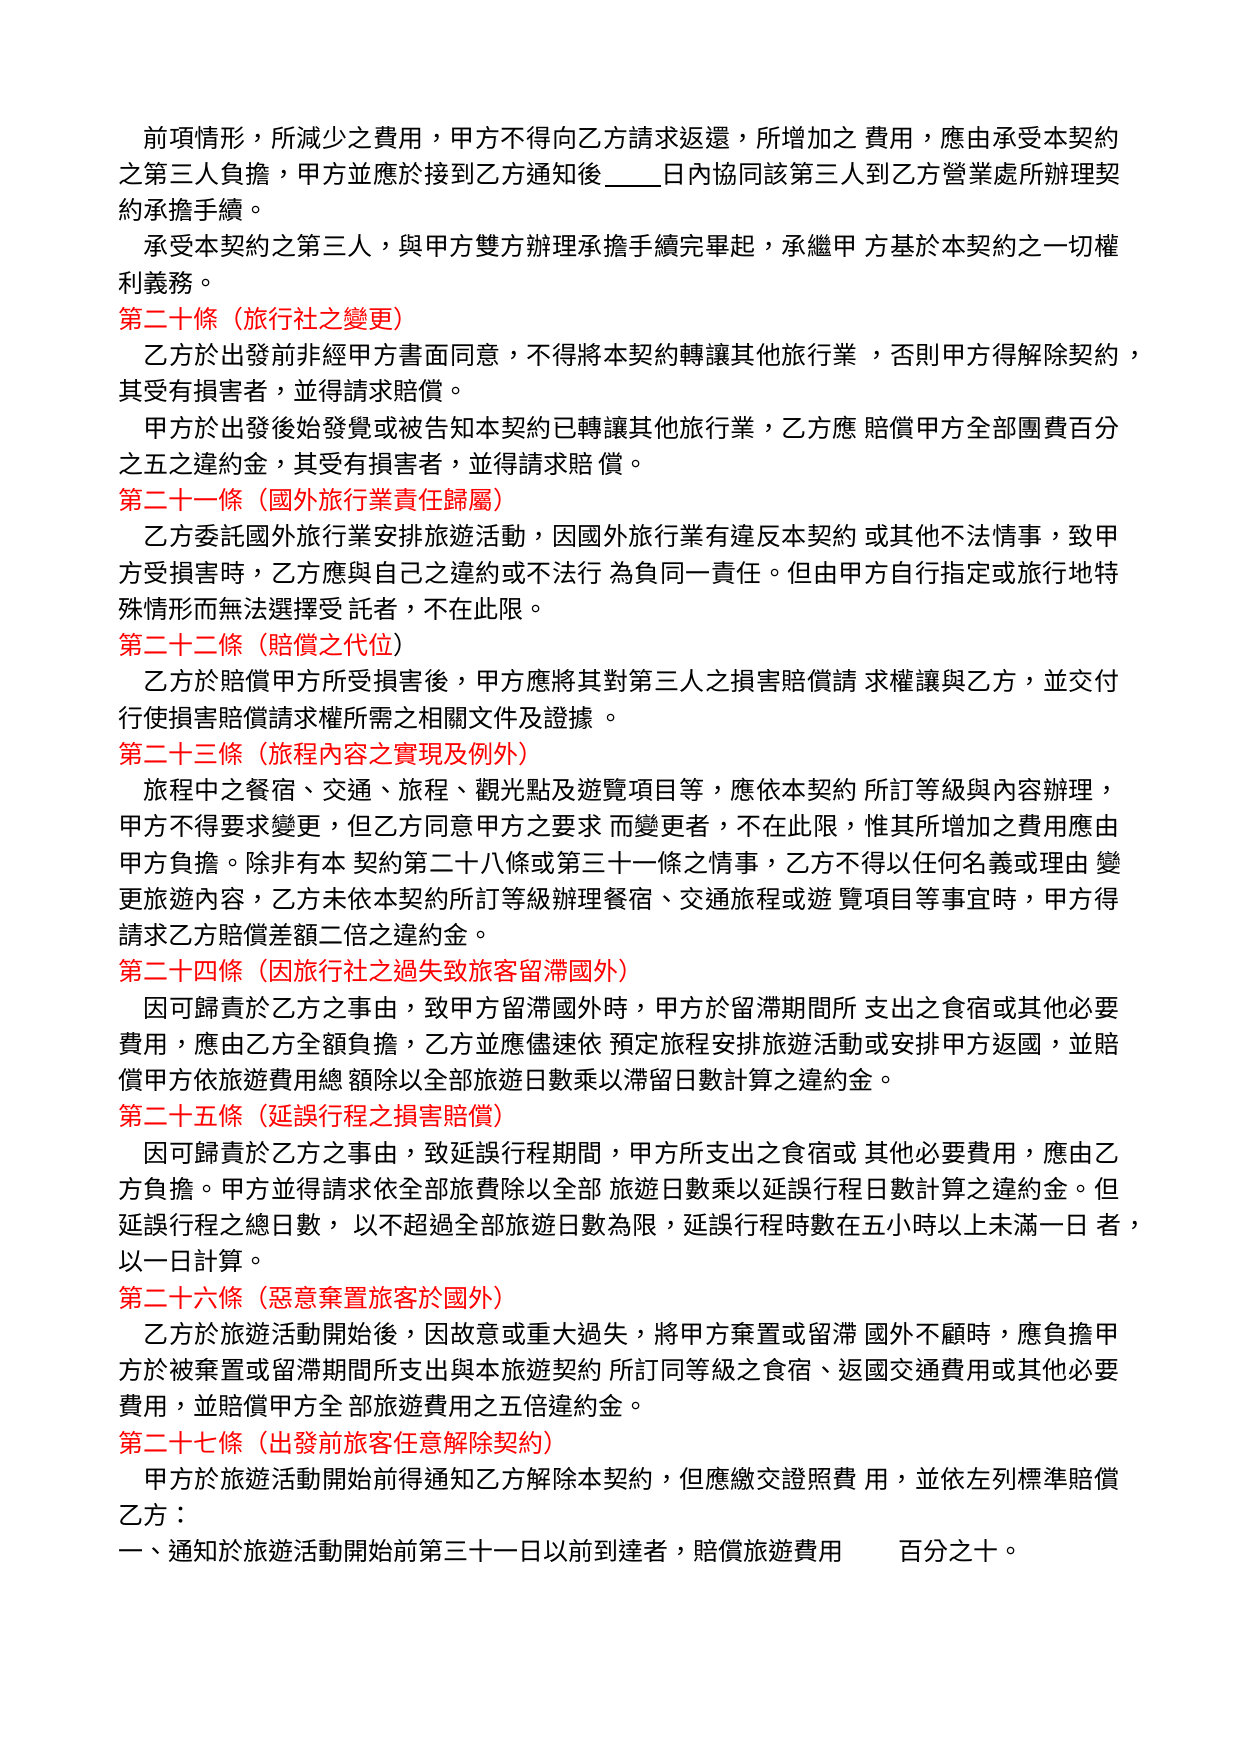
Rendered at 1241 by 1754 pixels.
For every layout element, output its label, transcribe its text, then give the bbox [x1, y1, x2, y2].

text 乙方於賠償甲方所受損害後，甲方應將其對第三人之損害賠償請 求權讓與乙方，並交付行使損害賠償請求權所需之相關文件及證據 。 [118, 662, 1122, 734]
text 第二十六條（惡意棄置旅客於國外） [118, 1278, 1122, 1314]
text 因可歸責於乙方之事由，致延誤行程期間，甲方所支出之食宿或 其他必要費用，應由乙方負擔。甲方並得請求依全部旅費除以全部 旅遊日數乘以延誤行程日數計算之違約金。但延誤行程之總日數， 以不超過全部旅遊日數為限，延誤行程時數在五小時以上未滿一日 者，以一日計算。 [118, 1133, 1122, 1278]
text 第二十一條（國外旅行業責任歸屬） [118, 481, 1122, 517]
text 第二十四條（因旅行社之過失致旅客留滯國外） [118, 952, 1122, 988]
text 第二十七條（出發前旅客任意解除契約） [118, 1423, 1122, 1459]
text 第二十五條（延誤行程之損害賠償） [118, 1097, 1122, 1133]
text 一、通知於旅遊活動開始前第三十一日以前到達者，賠償旅遊費用 百分之十。 [118, 1532, 1122, 1568]
text 第二十二條（賠償之代位） [118, 626, 1122, 662]
text 因可歸責於乙方之事由，致甲方留滯國外時，甲方於留滯期間所 支出之食宿或其他必要費用，應由乙方全額負擔，乙方並應儘速依 預定旅程安排旅遊活動或安排甲方返國，並賠償甲方依旅遊費用總 額除以全部旅遊日數乘以滯留日數計算之違約金。 [118, 988, 1122, 1097]
text 甲方於出發後始發覺或被告知本契約已轉讓其他旅行業，乙方應 賠償甲方全部團費百分之五之違約金，其受有損害者，並得請求賠 償。 [118, 408, 1122, 481]
text 乙方委託國外旅行業安排旅遊活動，因國外旅行業有違反本契約 或其他不法情事，致甲方受損害時，乙方應與自己之違約或不法行 為負同一責任。但由甲方自行指定或旅行地特殊情形而無法選擇受 託者，不在此限。 [118, 517, 1122, 626]
text 乙方於出發前非經甲方書面同意，不得將本契約轉讓其他旅行業 ，否則甲方得解除契約，其受有損害者，並得請求賠償。 [118, 336, 1122, 408]
text 第二十條（旅行社之變更） [118, 299, 1122, 336]
text 第二十三條（旅程內容之實現及例外） [118, 734, 1122, 771]
text 承受本契約之第三人，與甲方雙方辦理承擔手續完畢起，承繼甲 方基於本契約之一切權利義務。 [118, 227, 1122, 299]
text 前項情形，所減少之費用，甲方不得向乙方請求返還，所增加之 費用，應由承受本契約之第三人負擔，甲方並應於接到乙方通知後 日內協同該第三人到乙方營業處所辦理契約承擔手續。 [118, 118, 1122, 227]
text 旅程中之餐宿、交通、旅程、觀光點及遊覽項目等，應依本契約 所訂等級與內容辦理，甲方不得要求變更，但乙方同意甲方之要求 而變更者，不在此限，惟其所增加之費用應由甲方負擔。除非有本 契約第二十八條或第三十一條之情事，乙方不得以任何名義或理由 變更旅遊內容，乙方未依本契約所訂等級辦理餐宿、交通旅程或遊 覽項目等事宜時，甲方得請求乙方賠償差額二倍之違約金。 [118, 771, 1122, 952]
text 甲方於旅遊活動開始前得通知乙方解除本契約，但應繳交證照費 用，並依左列標準賠償乙方： [118, 1459, 1122, 1532]
text 乙方於旅遊活動開始後，因故意或重大過失，將甲方棄置或留滯 國外不顧時，應負擔甲方於被棄置或留滯期間所支出與本旅遊契約 所訂同等級之食宿、返國交通費用或其他必要費用，並賠償甲方全 部旅遊費用之五倍違約金。 [118, 1314, 1122, 1423]
